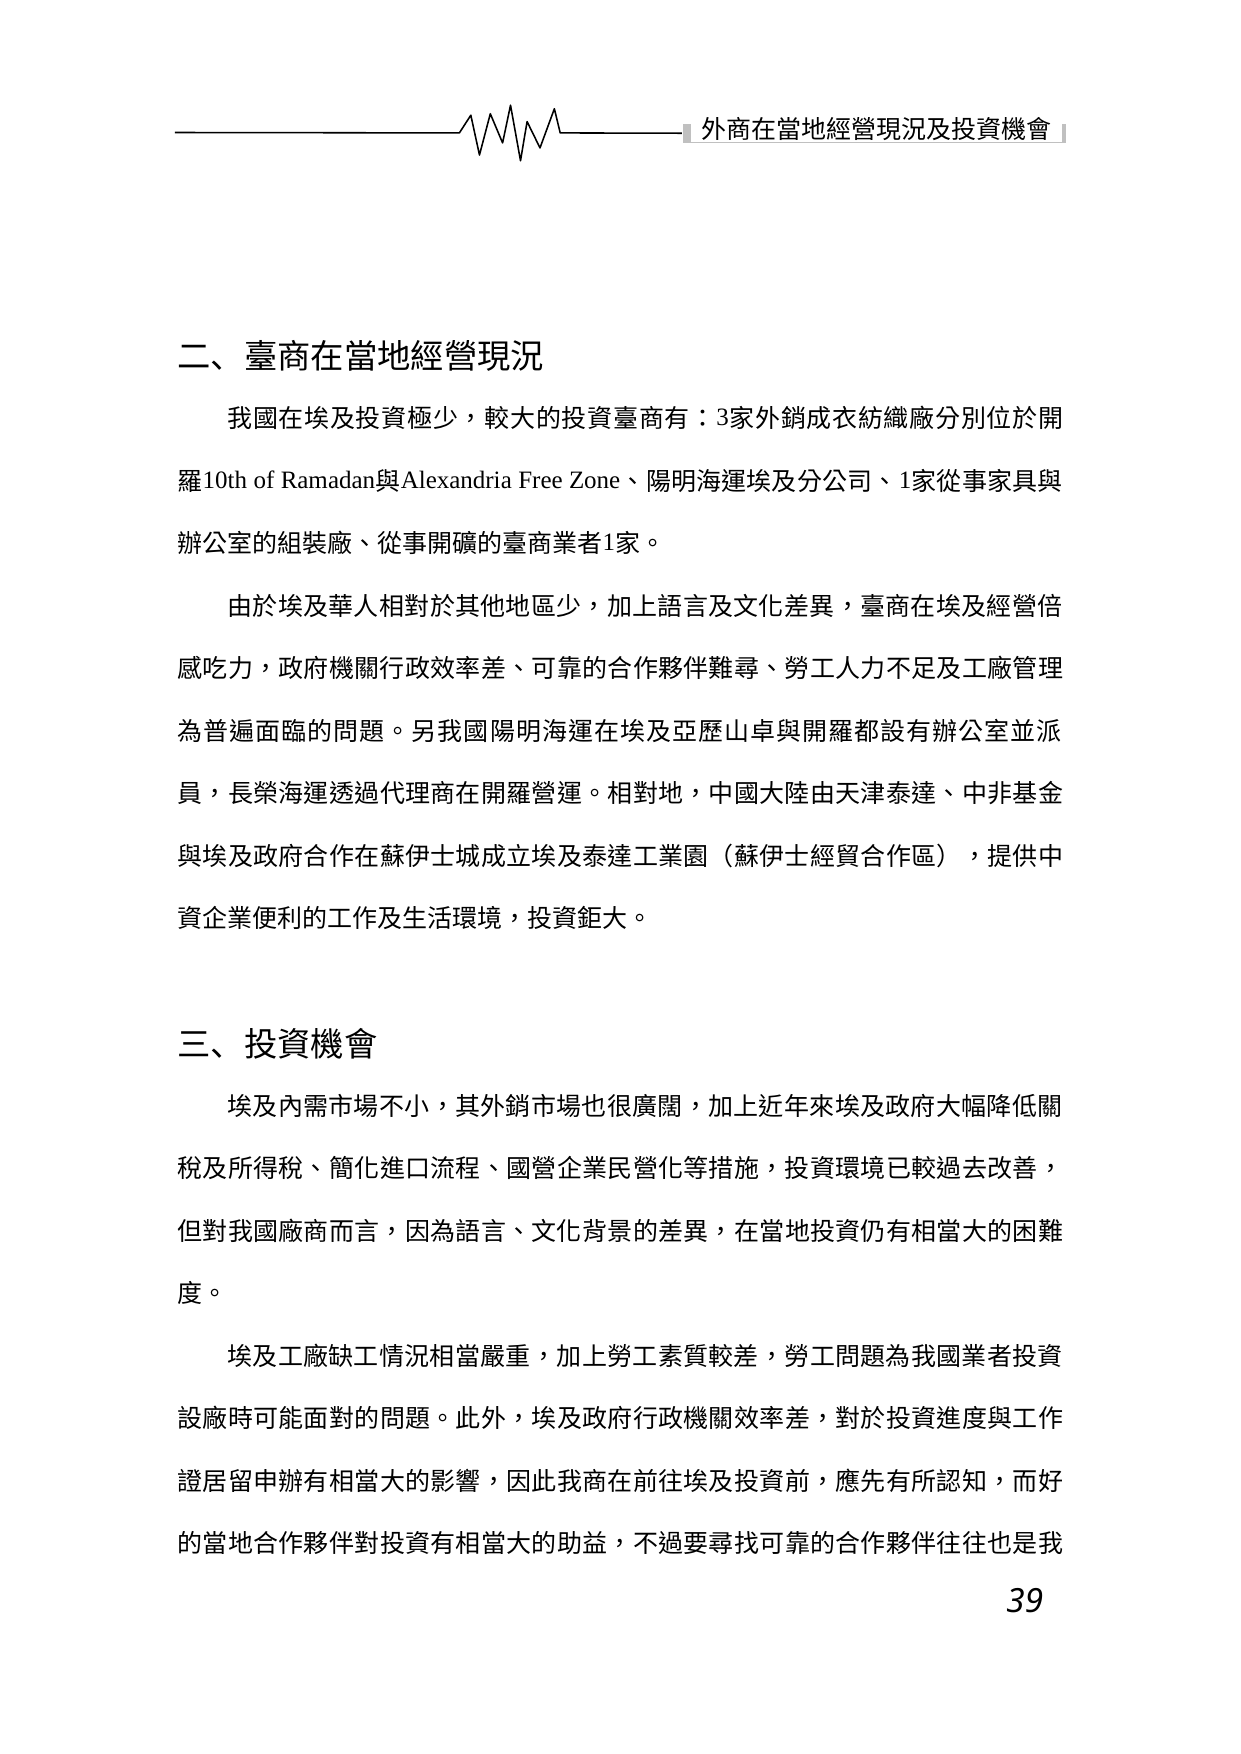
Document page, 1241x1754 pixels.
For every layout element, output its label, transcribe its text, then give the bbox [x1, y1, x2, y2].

text 埃及內需市場不小，其外銷市場也很廣闊，加上近年來埃及政府大幅降低關稅及所得稅、簡化進口流程、國營企業民營化等措施，投資環境已較過去改善，但對我國廠商而言，因為語言、文化背景的差異，在當地投資仍有相當大的困難度。 [177, 1063, 1063, 1313]
text 二、臺商在當地經營現況 [177, 313, 1063, 375]
text 三、投資機會 [177, 1000, 1063, 1063]
text 我國在埃及投資極少，較大的投資臺商有：3家外銷成衣紡織廠分別位於開羅10th of Ramadan與Alexandria Free Zone、陽明海運埃及分公司、1家從事家具與辦公室的組裝廠、從事開礦的臺商業者1家。 [177, 375, 1063, 563]
text 由於埃及華人相對於其他地區少，加上語言及文化差異，臺商在埃及經營倍感吃力，政府機關行政效率差、可靠的合作夥伴難尋、勞工人力不足及工廠管理為普遍面臨的問題。另我國陽明海運在埃及亞歷山卓與開羅都設有辦公室並派員，長榮海運透過代理商在開羅營運。相對地，中國大陸由天津泰達、中非基金與埃及政府合作在蘇伊士城成立埃及泰達工業園（蘇伊士經貿合作區），提供中資企業便利的工作及生活環境，投資鉅大。 [177, 563, 1063, 938]
text 埃及工廠缺工情況相當嚴重，加上勞工素質較差，勞工問題為我國業者投資設廠時可能面對的問題。此外，埃及政府行政機關效率差，對於投資進度與工作證居留申辦有相當大的影響，因此我商在前往埃及投資前，應先有所認知，而好的當地合作夥伴對投資有相當大的助益，不過要尋找可靠的合作夥伴往往也是我 [177, 1313, 1063, 1563]
